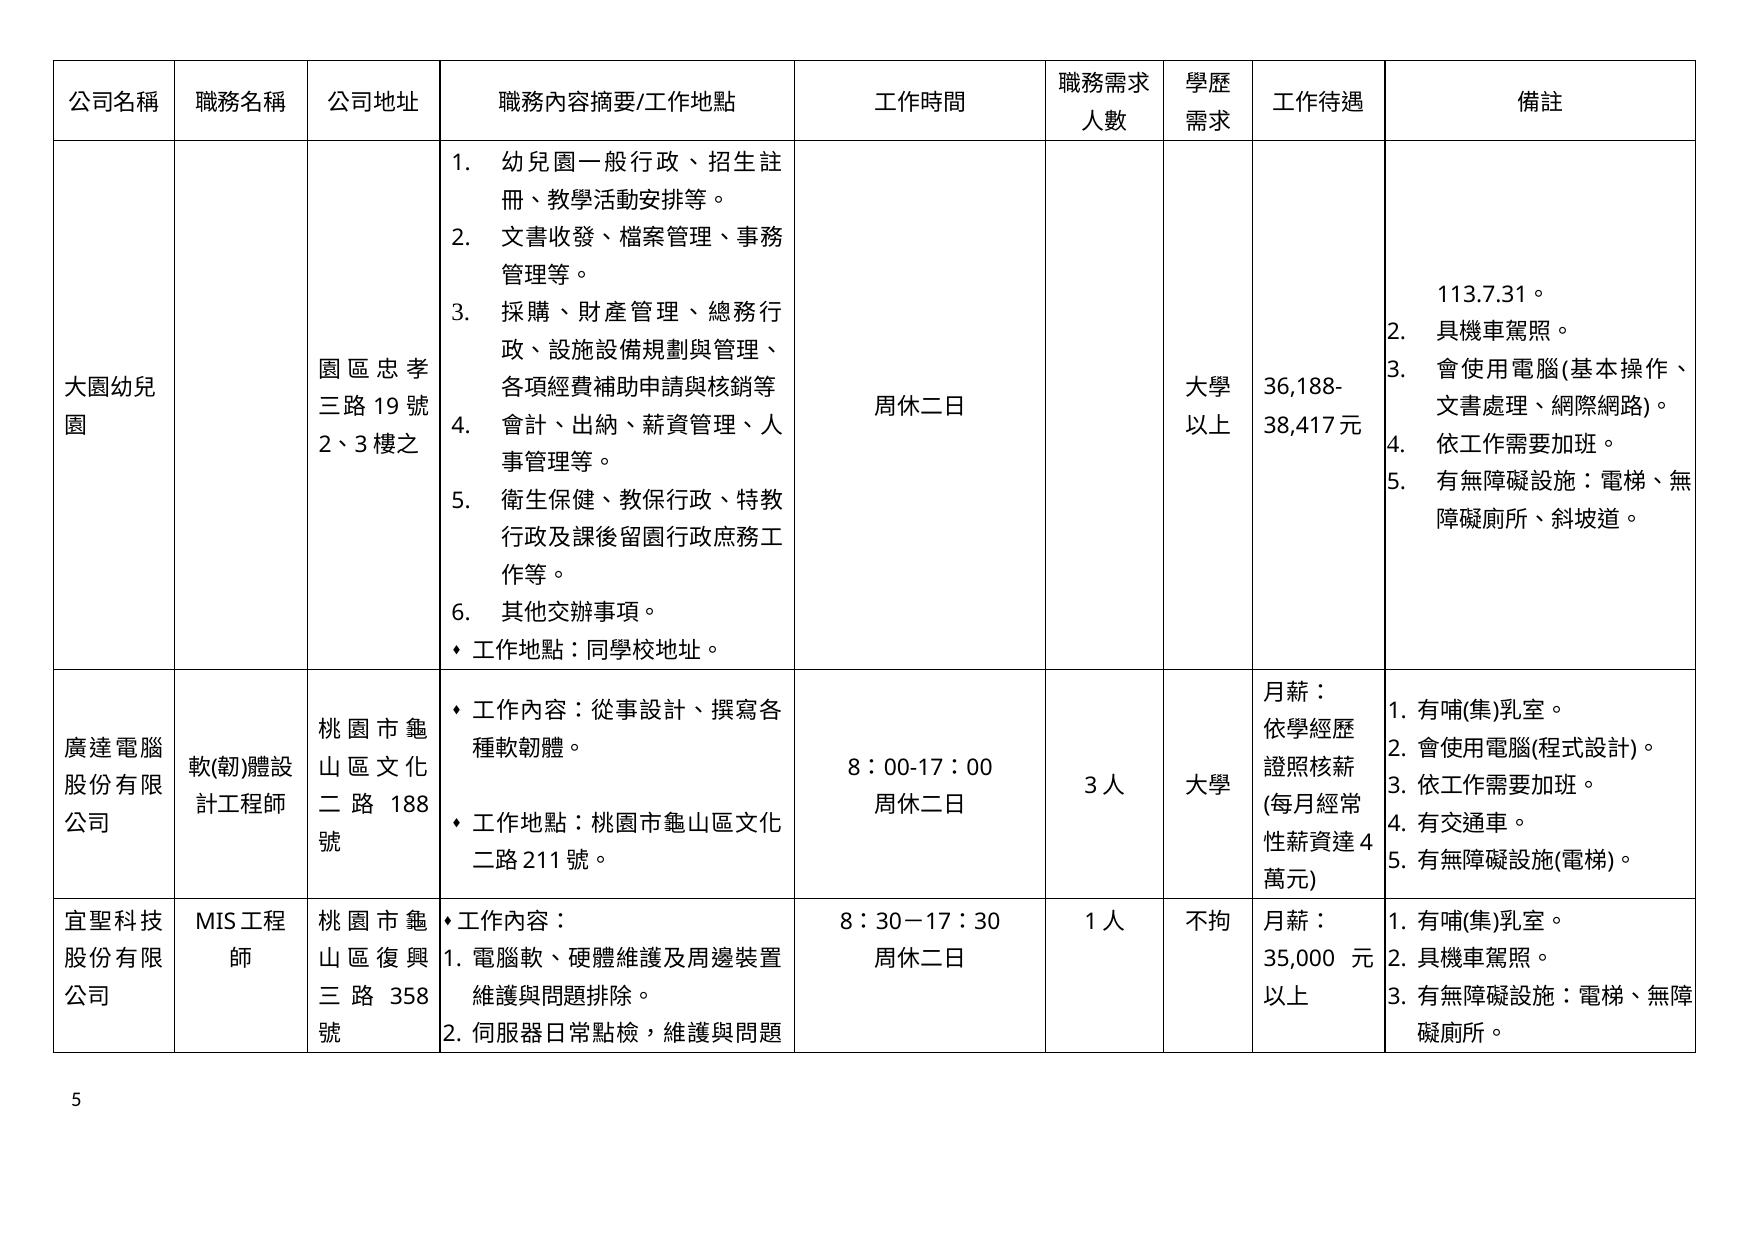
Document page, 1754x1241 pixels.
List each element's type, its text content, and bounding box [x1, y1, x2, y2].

table_cell 園區忠孝三路19號 2、3 樓之 [308, 141, 439, 669]
table_cell [175, 141, 307, 669]
table_cell 工作內容： 電腦軟、硬體維護及周邊裝置維護與問題排除。 伺服器日常點檢，維護與問題排除。 完成主管交辦事項。 工作地點：同公司地址。 [441, 899, 794, 1052]
table_cell 8：00-17：00 周休二日 [795, 670, 1045, 898]
table_cell 周休二日 [795, 141, 1045, 669]
table_header 備註 [1386, 61, 1695, 139]
table_cell 1人 [1046, 899, 1163, 1052]
table_cell 軟(韌)體設計工程師 [175, 670, 307, 898]
table_cell 8：30－17：30 周休二日 [795, 899, 1045, 1052]
table_cell 大園幼兒園 [54, 141, 174, 669]
table_header 職務內容摘要/工作地點 [441, 61, 794, 139]
table_cell 工作內容： 幼兒園一般行政、招生註冊、教學活動安排等。 文書收發、檔案管理、事務管理等。 採購、財產管理、總務行政、設施設備規劃與管理、各項經費補助申請與核銷等 會計、出納、薪資管理、人事管理等。 衛生保健、教保行政、特教行政及課後留園行政庶務工作等。 其他交辦事項。 工作地點：同學校地址。 [441, 141, 794, 669]
table_header 公司地址 [308, 61, 439, 139]
table_cell 桃園市龜山區文化二路188號 [308, 670, 439, 898]
table_cell 定期契約：113.5.1-113.7.31。 具機車駕照。 會使用電腦(基本操作、文書處理、網際網路)。 依工作需要加班。 有無障礙設施：電梯、無障礙廁所、斜坡道。 [1386, 141, 1695, 669]
table_cell 月薪： 35,000元以上 [1253, 899, 1384, 1052]
table_header 學歷需求 [1164, 61, 1252, 139]
table_cell 宜聖科技股份有限公司 [54, 899, 174, 1052]
table_header 公司名稱 [54, 61, 174, 139]
table_cell 桃園市龜山區復興三路358號 [308, 899, 439, 1052]
table_header 職務需求人數 [1046, 61, 1163, 139]
table_header 職務名稱 [175, 61, 307, 139]
table_cell 有哺(集)乳室。 會使用電腦(程式設計)。 依工作需要加班。 有交通車。 有無障礙設施(電梯)。 [1386, 670, 1695, 898]
table_cell 廣達電腦股份有限公司 [54, 670, 174, 898]
table_cell MIS工程師 [175, 899, 307, 1052]
table_cell [1046, 141, 1163, 669]
table_cell 不拘 [1164, 899, 1252, 1052]
table_cell 3人 [1046, 670, 1163, 898]
table_header 工作時間 [795, 61, 1045, 139]
table_cell 工作內容：從事設計、撰寫各種軟韌體。 工作地點：桃園市龜山區文化二路211號。 [441, 670, 794, 898]
table_cell 月薪： 依學經歷證照核薪(每月經常性薪資達4萬元) [1253, 670, 1384, 898]
table_header 工作待遇 [1253, 61, 1384, 139]
table_cell 大學以上 [1164, 141, 1252, 669]
table_cell 大學 [1164, 670, 1252, 898]
table_cell 36,188-38,417元 [1253, 141, 1384, 669]
table_cell 有哺(集)乳室。 具機車駕照。 有無障礙設施：電梯、無障礙廁所。 [1386, 899, 1695, 1052]
